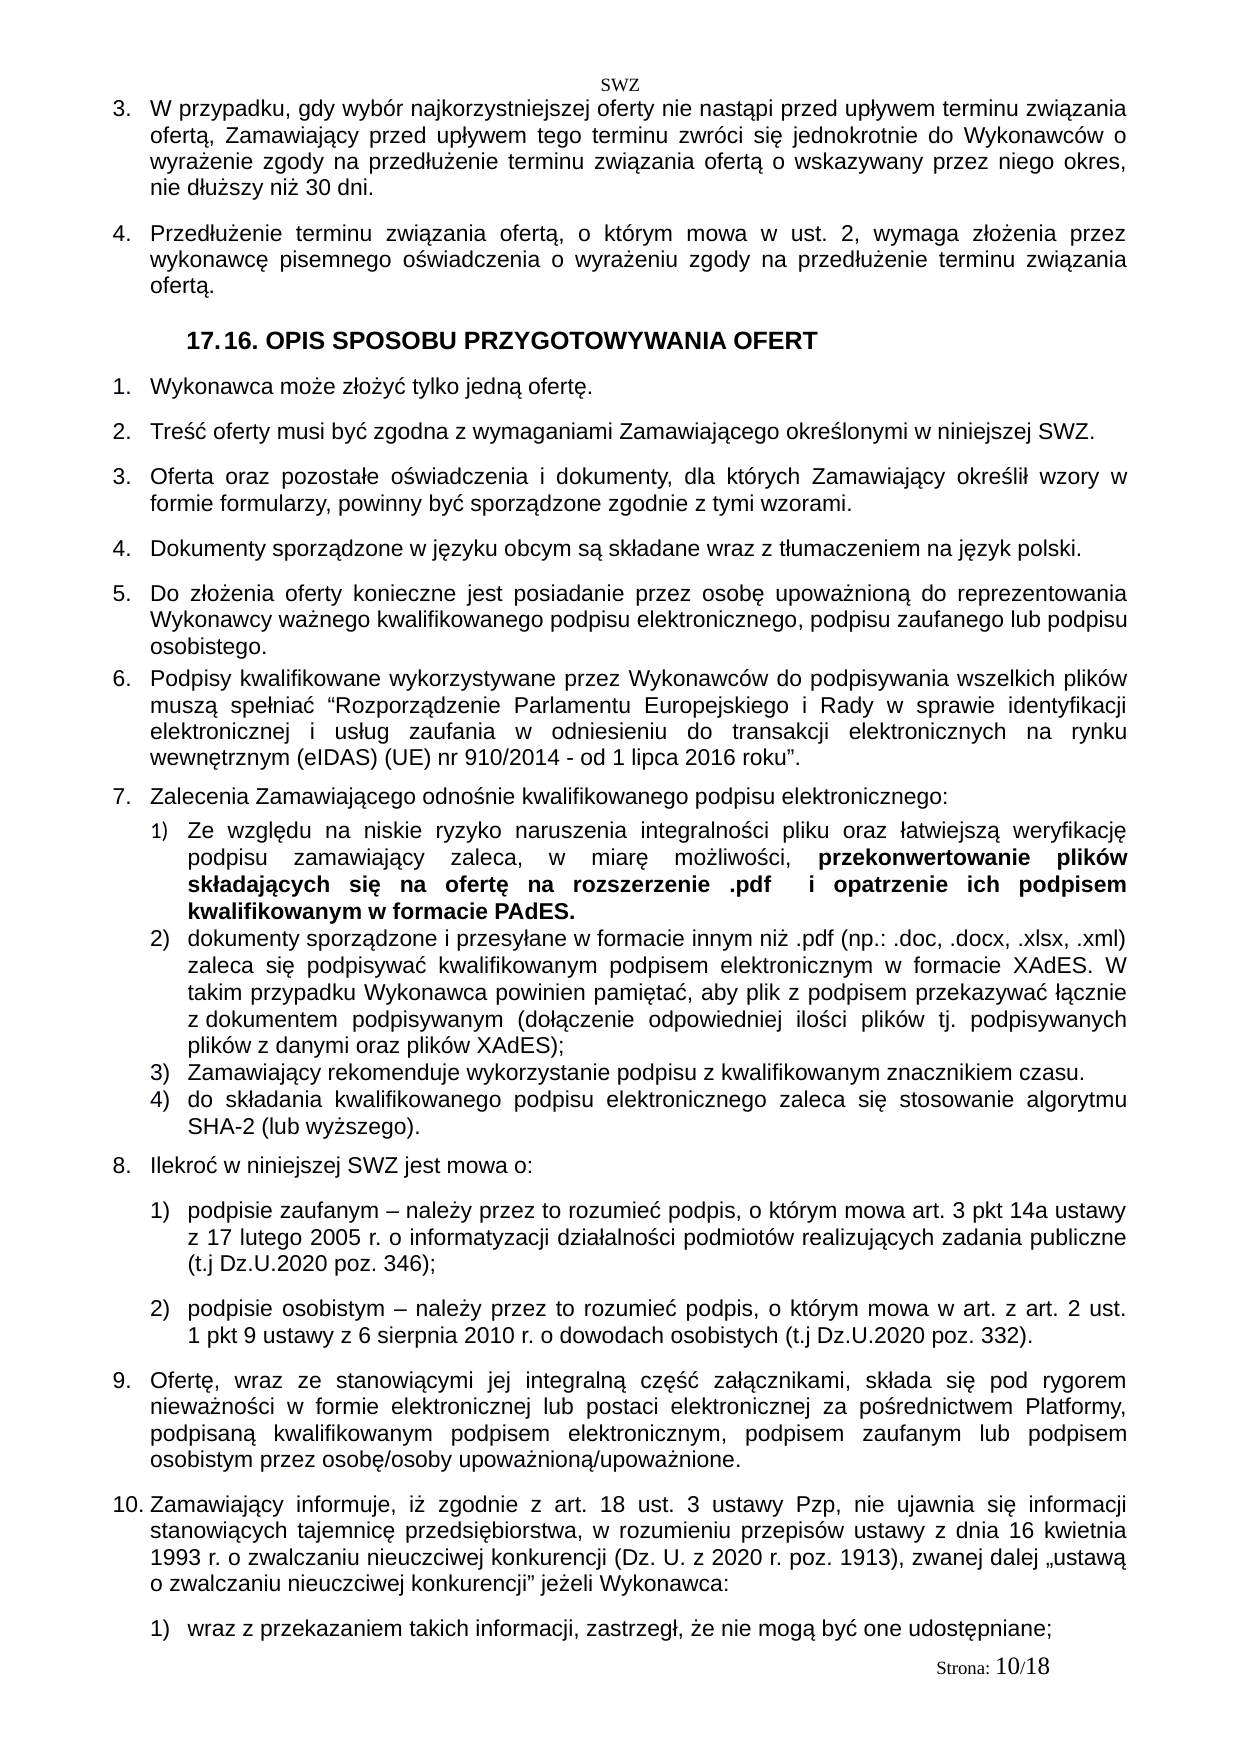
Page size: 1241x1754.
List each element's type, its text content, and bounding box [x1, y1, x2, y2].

list Ze względu na niskie ryzyko naruszenia integralności pliku oraz łatwiejszą weryfikację podpisu zamawiający zaleca, w miarę możliwości, przekonwertowanie plików składających się na ofertę na rozszerzenie .pdf i opatrzenie ich podpisem kwalifikowanym w formacie PAdES. [150, 816, 1128, 924]
subtitle 16. Opis sposobu przygotowywania ofert [186, 326, 1128, 354]
list Ilekroć w niniejszej SWZ jest mowa o: [112, 1152, 1128, 1179]
list Zalecenia Zamawiającego odnośnie kwalifikowanego podpisu elektronicznego: [112, 783, 1128, 809]
list Podpisy kwalifikowane wykorzystywane przez Wykonawców do podpisywania wszelkich plików muszą spełniać “Rozporządzenie Parlamentu Europejskiego i Rady w sprawie identyfikacji elektronicznej i usług zaufania w odniesieniu do transakcji elektronicznych na rynku wewnętrznym (eIDAS) (UE) nr 910/2014 - od 1 lipca 2016 roku”. [112, 665, 1128, 771]
list dokumenty sporządzone i przesyłane w formacie innym niż .pdf (np.: .doc, .docx, .xlsx, .xml) zaleca się podpisywać kwalifikowanym podpisem elektronicznym w formacie XAdES. W takim przypadku Wykonawca powinien pamiętać, aby plik z podpisem przekazywać łącznie z dokumentem podpisywanym (dołączenie odpowiedniej ilości plików tj. podpisywanych plików z danymi oraz plików XAdES); [150, 925, 1128, 1059]
list Treść oferty musi być zgodna z wymaganiami Zamawiającego określonymi w niniejszej SWZ. [112, 418, 1128, 444]
list do składania kwalifikowanego podpisu elektronicznego zaleca się stosowanie algorytmu SHA-2 (lub wyższego). [150, 1086, 1128, 1139]
list Ofertę, wraz ze stanowiącymi jej integralną część załącznikami, składa się pod rygorem nieważności w formie elektronicznej lub postaci elektronicznej za pośrednictwem Platformy, podpisaną kwalifikowanym podpisem elektronicznym, podpisem zaufanym lub podpisem osobistym przez osobę/osoby upoważnioną/upoważnione. [112, 1367, 1128, 1472]
list Zamawiający informuje, iż zgodnie z art. 18 ust. 3 ustawy Pzp, nie ujawnia się informacji stanowiących tajemnicę przedsiębiorstwa, w rozumieniu przepisów ustawy z dnia 16 kwietnia 1993 r. o zwalczaniu nieuczciwej konkurencji (Dz. U. z 2020 r. poz. 1913), zwanej dalej „ustawą o zwalczaniu nieuczciwej konkurencji” jeżeli Wykonawca: [112, 1491, 1128, 1596]
list Dokumenty sporządzone w języku obcym są składane wraz z tłumaczeniem na język polski. [112, 535, 1128, 561]
list Zamawiający rekomenduje wykorzystanie podpisu z kwalifikowanym znacznikiem czasu. [150, 1059, 1128, 1086]
list Przedłużenie terminu związania ofertą, o którym mowa w ust. 2, wymaga złożenia przez wykonawcę pisemnego oświadczenia o wyrażeniu zgody na przedłużenie terminu związania ofertą. [112, 219, 1128, 298]
list Oferta oraz pozostałe oświadczenia i dokumenty, dla których Zamawiający określił wzory w formie formularzy, powinny być sporządzone zgodnie z tymi wzorami. [112, 463, 1128, 516]
list podpisie zaufanym – należy przez to rozumieć podpis, o którym mowa art. 3 pkt 14a ustawy z 17 lutego 2005 r. o informatyzacji działalności podmiotów realizujących zadania publiczne (t.j Dz.U.2020 poz. 346); [150, 1197, 1128, 1277]
list podpisie osobistym – należy przez to rozumieć podpis, o którym mowa w art. z art. 2 ust. 1 pkt 9 ustawy z 6 sierpnia 2010 r. o dowodach osobistych (t.j Dz.U.2020 poz. 332). [150, 1295, 1128, 1348]
list W przypadku, gdy wybór najkorzystniejszej oferty nie nastąpi przed upływem terminu związania ofertą, Zamawiający przed upływem tego terminu zwróci się jednokrotnie do Wykonawców o wyrażenie zgody na przedłużenie terminu związania ofertą o wskazywany przez niego okres, nie dłuższy niż 30 dni. [112, 95, 1128, 201]
list Wykonawca może złożyć tylko jedną ofertę. [112, 373, 1128, 399]
list wraz z przekazaniem takich informacji, zastrzegł, że nie mogą być one udostępniane; [150, 1615, 1128, 1641]
list Do złożenia oferty konieczne jest posiadanie przez osobę upoważnioną do reprezentowania Wykonawcy ważnego kwalifikowanego podpisu elektronicznego, podpisu zaufanego lub podpisu osobistego. [112, 580, 1128, 659]
